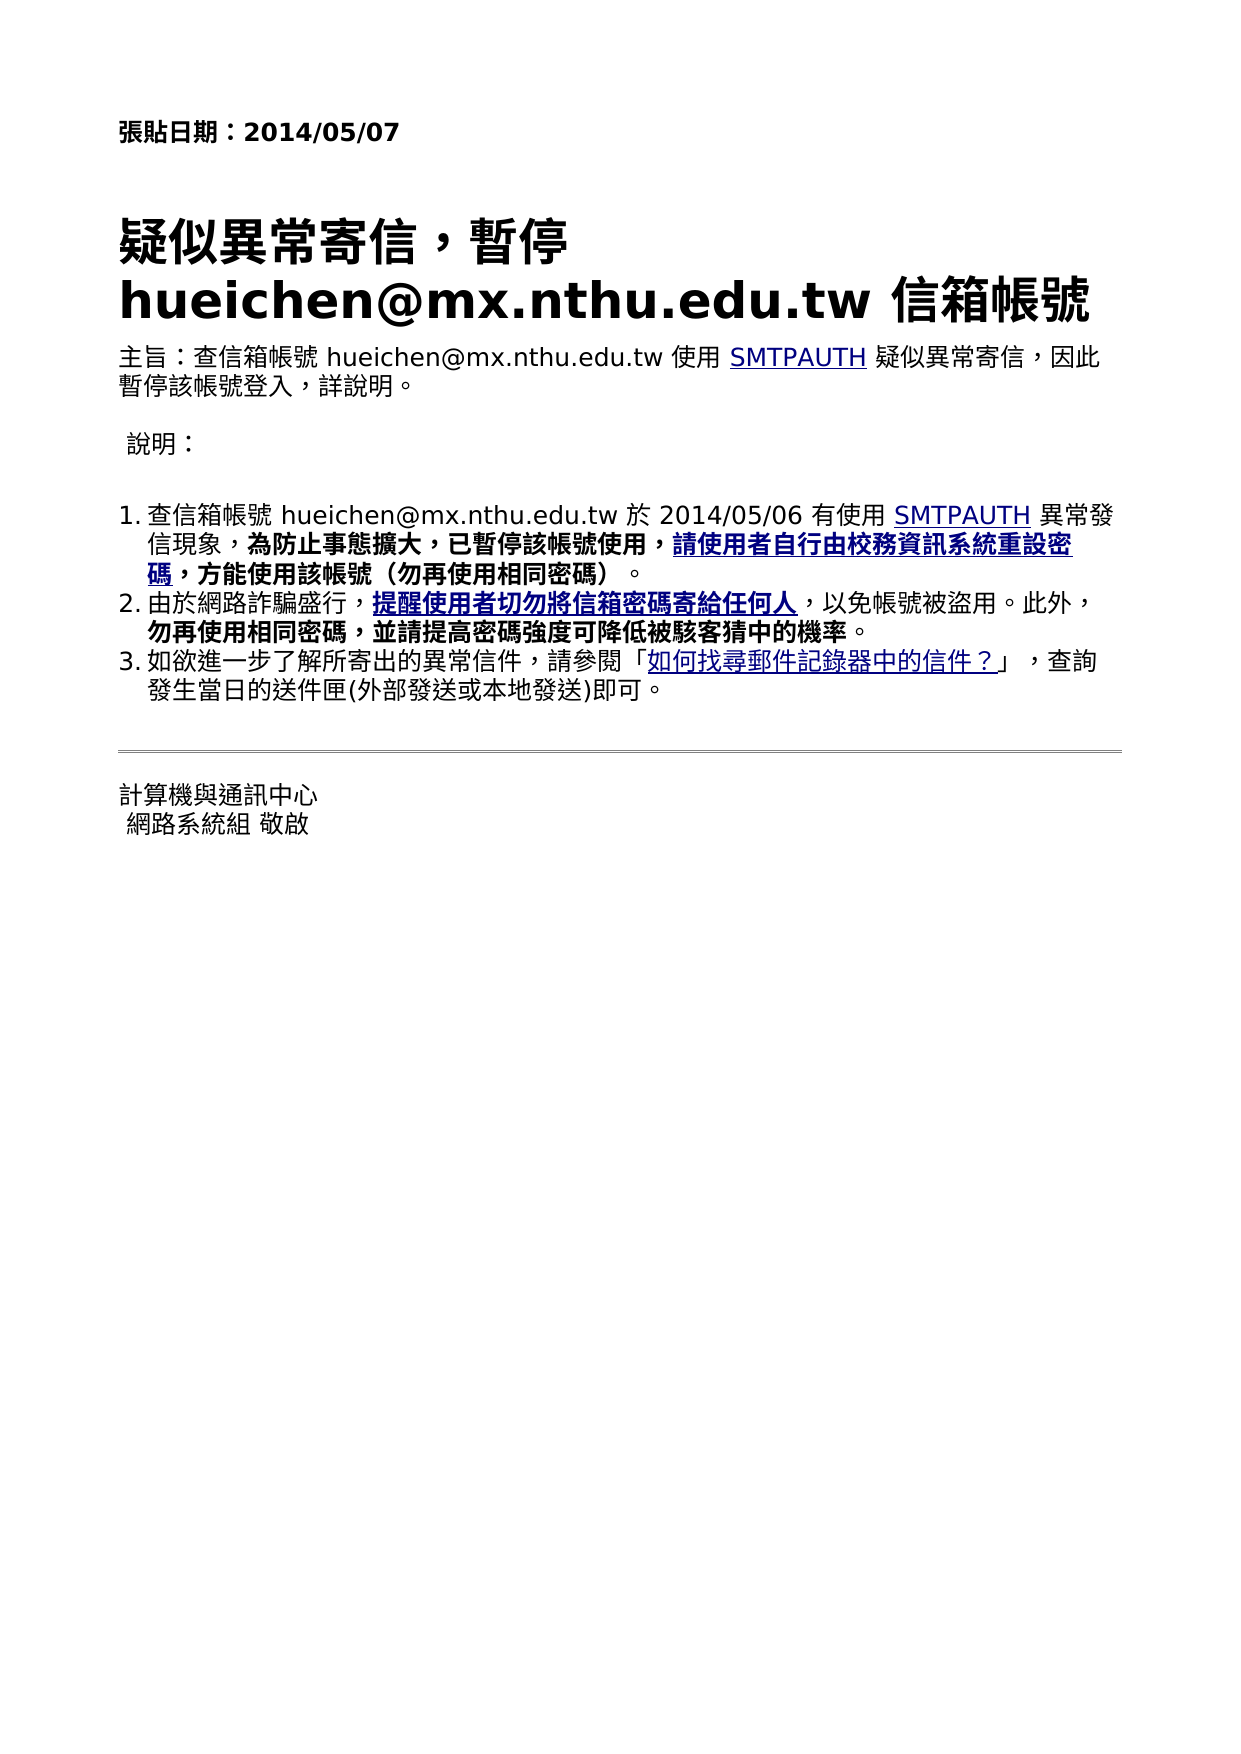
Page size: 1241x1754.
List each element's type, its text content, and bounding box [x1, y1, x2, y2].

list 如欲進一步了解所寄出的異常信件，請參閱「如何找尋郵件記錄器中的信件？」，查詢發生當日的送件匣(外部發送或本地發送)即可。 [118, 647, 1122, 706]
list 查信箱帳號 hueichen@mx.nthu.edu.tw 於 2014/05/06 有使用 SMTPAUTH 異常發信現象，為防止事態擴大，已暫停該帳號使用，請使用者自行由校務資訊系統重設密碼，方能使用該帳號（勿再使用相同密碼）。 [118, 502, 1122, 589]
text 計算機與通訊中心 網路系統組 敬啟 [118, 782, 1122, 840]
text 張貼日期：2014/05/07 [118, 118, 1122, 176]
subtitle 疑似異常寄信，暫停 hueichen@mx.nthu.edu.tw 信箱帳號 [118, 214, 1122, 330]
list 由於網路詐騙盛行，提醒使用者切勿將信箱密碼寄給任何人，以免帳號被盜用。此外，勿再使用相同密碼，並請提高密碼強度可降低被駭客猜中的機率。 [118, 589, 1122, 647]
text 主旨：查信箱帳號 hueichen@mx.nthu.edu.tw 使用 SMTPAUTH 疑似異常寄信，因此暫停該帳號登入，詳說明。 說明： [118, 343, 1122, 459]
